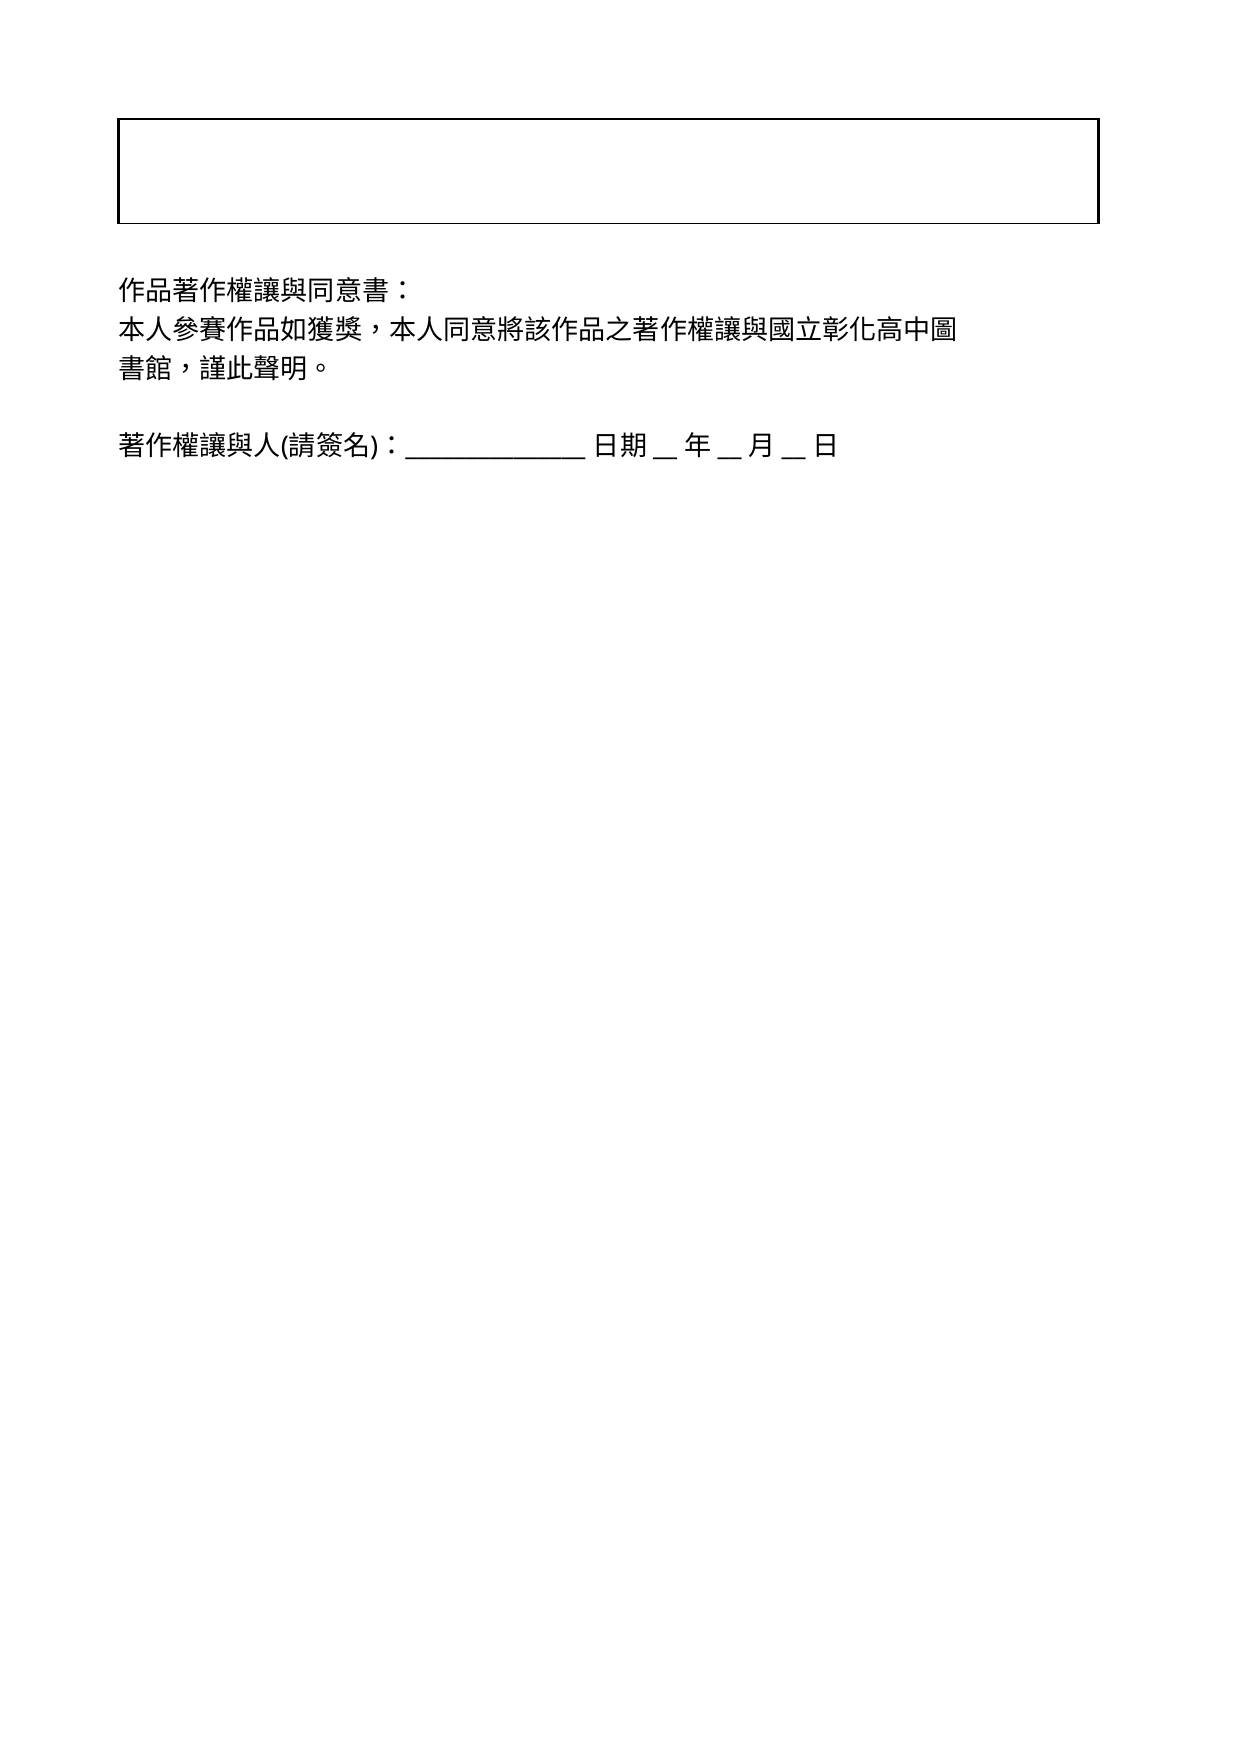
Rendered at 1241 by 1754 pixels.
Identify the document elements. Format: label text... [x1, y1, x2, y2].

text 書館，謹此聲明。 [118, 347, 1122, 387]
text 本人參賽作品如獲獎，本人同意將該作品之著作權讓與國立彰化高中圖 [118, 308, 1122, 347]
table_cell [120, 120, 1097, 222]
text 著作權讓與人(請簽名)：_______________ 日期 __ 年 __ 月 __ 日 [118, 423, 1122, 463]
text 作品著作權讓與同意書： [118, 269, 1122, 308]
